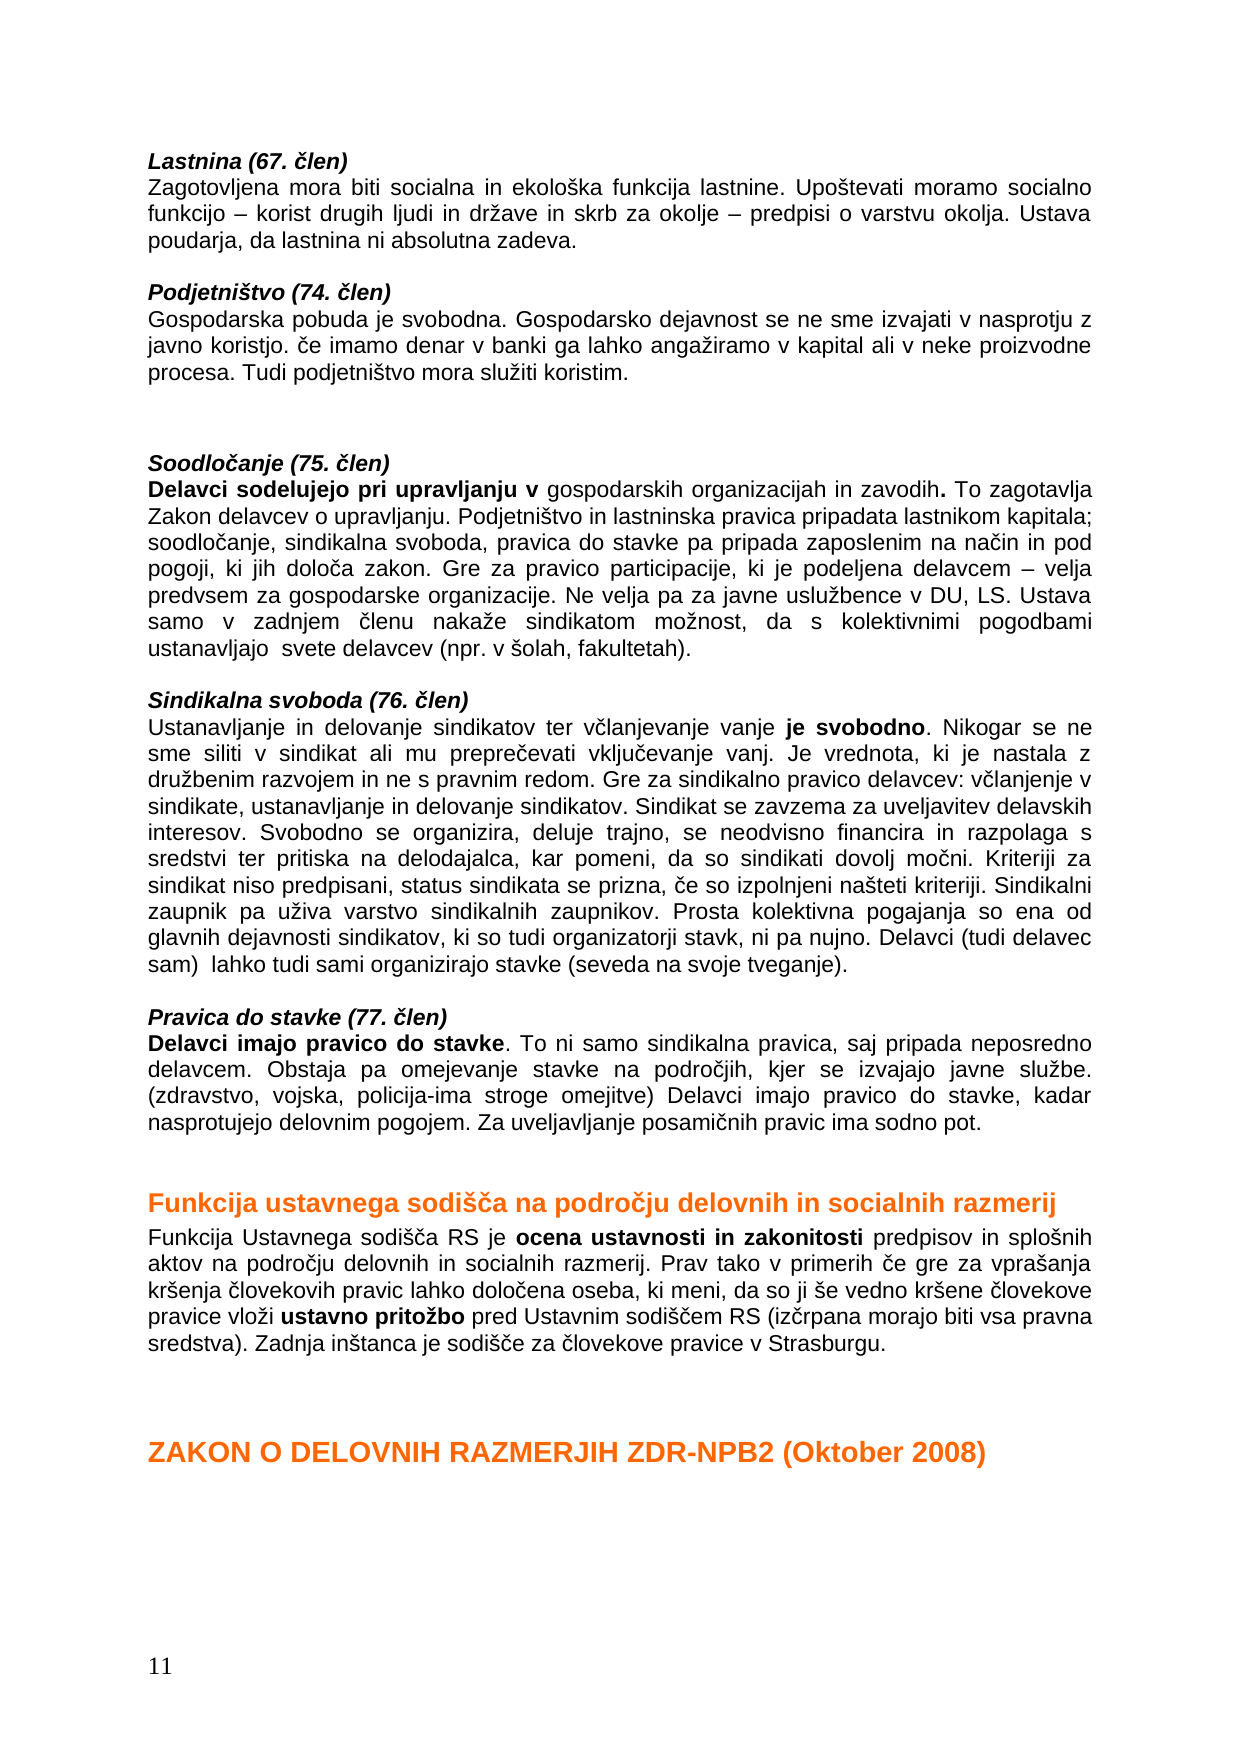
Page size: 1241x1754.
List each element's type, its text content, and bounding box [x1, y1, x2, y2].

text Delavci sodelujejo pri upravljanju v gospodarskih organizacijah in zavodih. To zagotavlja Zakon delavcev o upravljanju. Podjetništvo in lastninska pravica pripadata lastnikom kapitala; soodločanje, sindikalna svoboda, pravica do stavke pa pripada zaposlenim na način in pod pogoji, ki jih določa zakon. Gre za pravico participacije, ki je podeljena delavcem – velja predvsem za gospodarske organizacije. Ne velja pa za javne uslužbence v DU, LS. Ustava samo v zadnjem členu nakaže sindikatom možnost, da s kolektivnimi pogodbami ustanavljajo svete delavcev (npr. v šolah, fakultetah). [148, 476, 1093, 661]
text Pravica do stavke (77. člen) [148, 1003, 1093, 1030]
text Delavci imajo pravico do stavke. To ni samo sindikalna pravica, saj pripada neposredno delavcem. Obstaja pa omejevanje stavke na področjih, kjer se izvajajo javne službe. (zdravstvo, vojska, policija-ima stroge omejitve) Delavci imajo pravico do stavke, kadar nasprotujejo delovnim pogojem. Za uveljavljanje posamičnih pravic ima sodno pot. [148, 1030, 1093, 1135]
text Podjetništvo (74. člen) [148, 279, 1093, 306]
text Ustanavljanje in delovanje sindikatov ter včlanjevanje vanje je svobodno. Nikogar se ne sme siliti v sindikat ali mu preprečevati vključevanje vanj. Je vrednota, ki je nastala z družbenim razvojem in ne s pravnim redom. Gre za sindikalno pravico delavcev: včlanjenje v sindikate, ustanavljanje in delovanje sindikatov. Sindikat se zavzema za uveljavitev delavskih interesov. Svobodno se organizira, deluje trajno, se neodvisno financira in razpolaga s sredstvi ter pritiska na delodajalca, kar pomeni, da so sindikati dovolj močni. Kriteriji za sindikat niso predpisani, status sindikata se prizna, če so izpolnjeni našteti kriteriji. Sindikalni zaupnik pa uživa varstvo sindikalnih zaupnikov. Prosta kolektivna pogajanja so ena od glavnih dejavnosti sindikatov, ki so tudi organizatorji stavk, ni pa nujno. Delavci (tudi delavec sam) lahko tudi sami organizirajo stavke (seveda na svoje tveganje). [148, 713, 1093, 977]
text Funkcija ustavnega sodišča na področju delovnih in socialnih razmerij [148, 1187, 1093, 1218]
text Funkcija Ustavnega sodišča RS je ocena ustavnosti in zakonitosti predpisov in splošnih aktov na področju delovnih in socialnih razmerij. Prav tako v primerih če gre za vprašanja kršenja človekovih pravic lahko določena oseba, ki meni, da so ji še vedno kršene človekove pravice vloži ustavno pritožbo pred Ustavnim sodiščem RS (izčrpana morajo biti vsa pravna sredstva). Zadnja inštanca je sodišče za človekove pravice v Strasburgu. [148, 1224, 1093, 1356]
text Lastnina (67. člen) [148, 148, 1093, 174]
text Soodločanje (75. člen) [148, 450, 1093, 476]
text Sindikalna svoboda (76. člen) [148, 687, 1093, 713]
text ZAKON O DELOVNIH RAZMERJIH ZDR-NPB2 (Oktober 2008) [148, 1435, 1093, 1468]
text Gospodarska pobuda je svobodna. Gospodarsko dejavnost se ne sme izvajati v nasprotju z javno koristjo. če imamo denar v banki ga lahko angažiramo v kapital ali v neke proizvodne procesa. Tudi podjetništvo mora služiti koristim. [148, 306, 1093, 385]
text Zagotovljena mora biti socialna in ekološka funkcija lastnine. Upoštevati moramo socialno funkcijo – korist drugih ljudi in države in skrb za okolje – predpisi o varstvu okolja. Ustava poudarja, da lastnina ni absolutna zadeva. [148, 174, 1093, 253]
